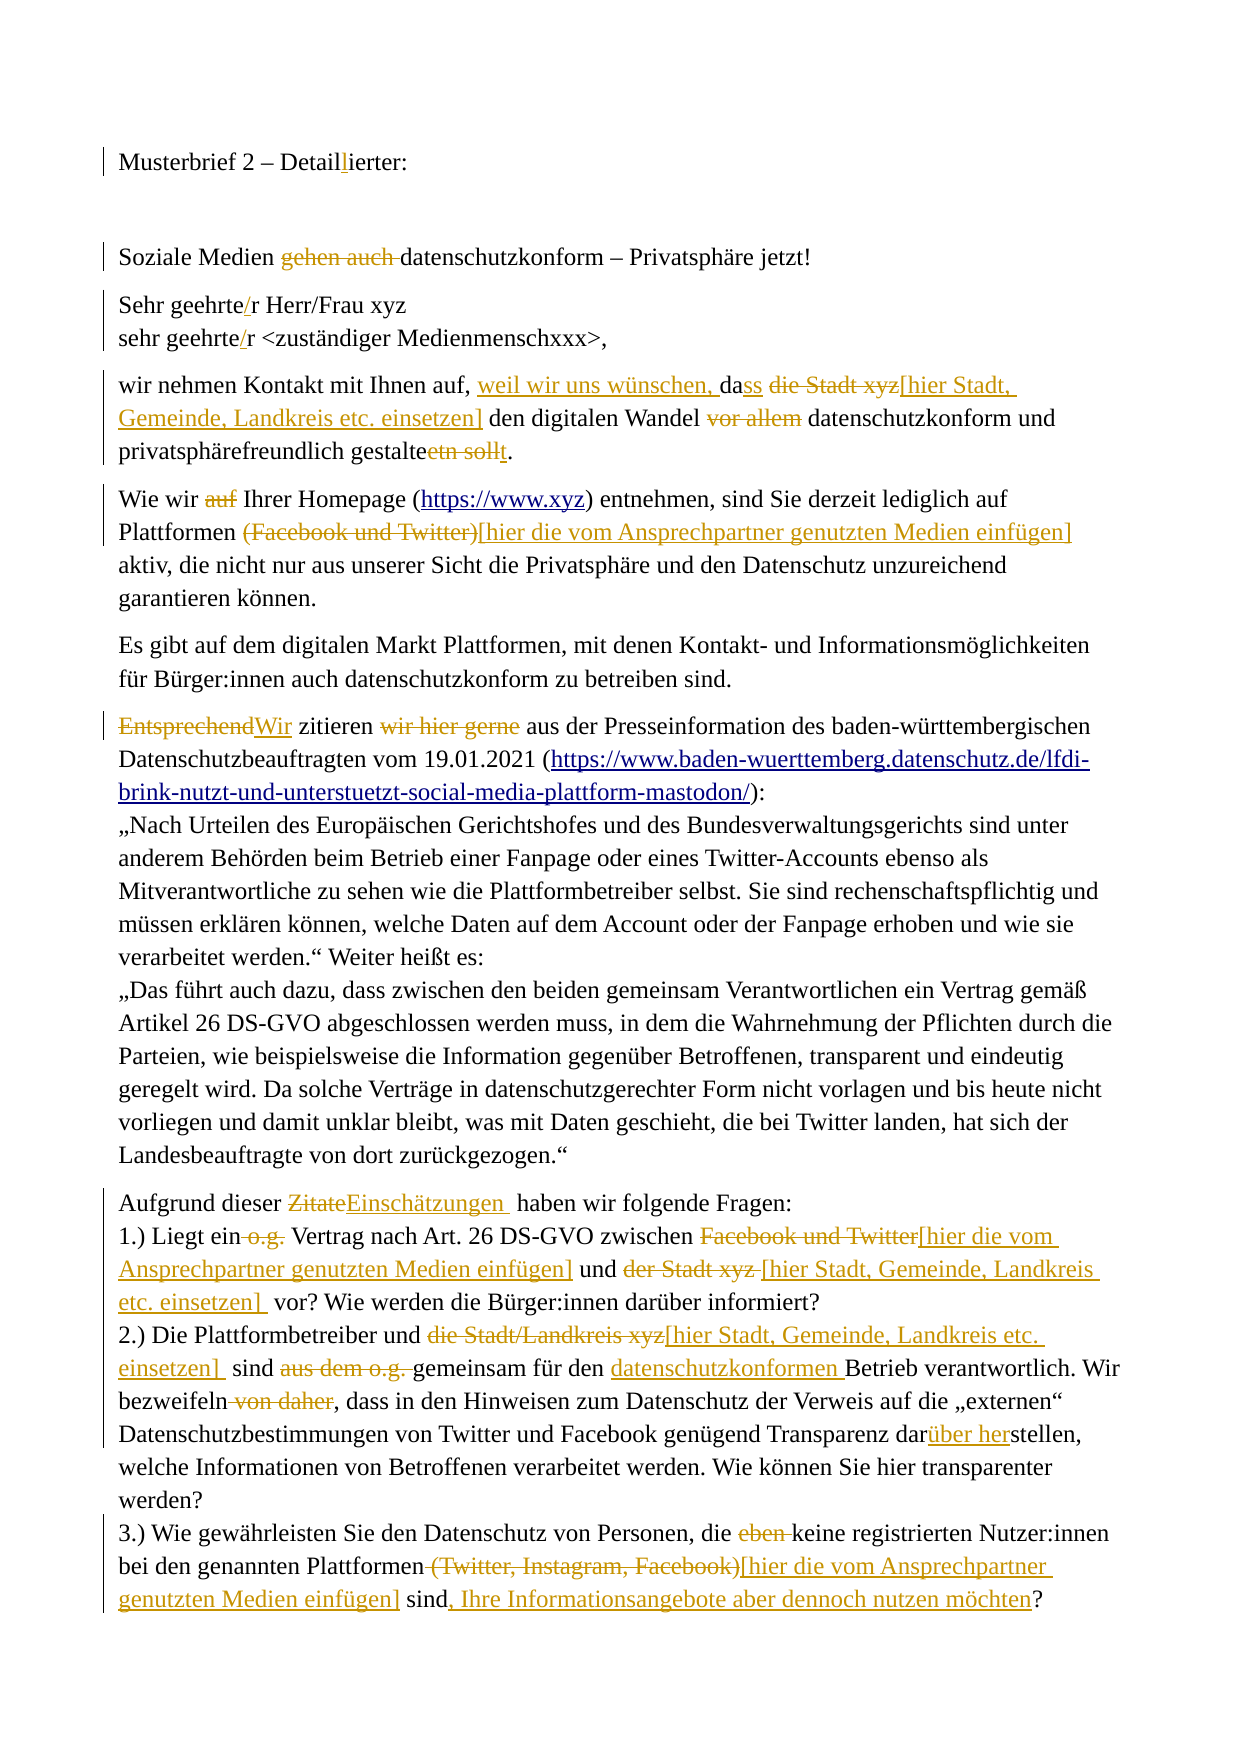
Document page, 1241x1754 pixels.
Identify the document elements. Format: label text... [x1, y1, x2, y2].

text Soziale Medien datenschutzkonform – Privatsphäre jetzt! [118, 242, 1122, 271]
text Sehr geehrte/r Herr/Frau xyz sehr geehrte/r <zuständiger Medienmenschxxx>, [118, 290, 1122, 351]
text wir nehmen Kontakt mit Ihnen auf, weil wir uns wünschen, dass [hier Stadt, Gemeinde, Landkreis etc. einsetzen] den digitalen Wandel datenschutzkonform und privatsphärefreundlich gestaltet. [118, 370, 1122, 465]
text Wie wir Ihrer Homepage (https://www.xyz) entnehmen, sind Sie derzeit lediglich auf Plattformen [hier die vom Ansprechpartner genutzten Medien einfügen] aktiv, die nicht nur aus unserer Sicht die Privatsphäre und den Datenschutz unzureichend garantieren können. [118, 484, 1122, 612]
text Aufgrund dieser Einschätzungen haben wir folgende Fragen: 1.) Liegt ein Vertrag nach Art. 26 DS-GVO zwischen [hier die vom Ansprechpartner genutzten Medien einfügen] und [hier Stadt, Gemeinde, Landkreis etc. einsetzen] vor? Wie werden die Bürger:innen darüber informiert? 2.) Die Plattformbetreiber und [hier Stadt, Gemeinde, Landkreis etc. einsetzen] sind gemeinsam für den datenschutzkonformen Betrieb verantwortlich. Wir bezweifeln, dass in den Hinweisen zum Datenschutz der Verweis auf die „externen“ Datenschutzbestimmungen von Twitter und Facebook genügend Transparenz darüber herstellen, welche Informationen von Betroffenen verarbeitet werden. Wie können Sie hier transparenter werden? 3.) Wie gewährleisten Sie den Datenschutz von Personen, die keine registrierten Nutzer:innen bei den genannten Plattformen[hier die vom Ansprechpartner genutzten Medien einfügen] sind, Ihre Informationsangebote aber dennoch nutzen möchten? [118, 1188, 1122, 1613]
text Es gibt auf dem digitalen Markt Plattformen, mit denen Kontakt- und Informationsmöglichkeiten für Bürger:innen auch datenschutzkonform zu betreiben sind. [118, 631, 1122, 692]
text Wir zitieren aus der Presseinformation des baden-württembergischen Datenschutzbeauftragten vom 19.01.2021 (https://www.baden-wuerttemberg.datenschutz.de/lfdi-brink-nutzt-und-unterstuetzt-social-media-plattform-mastodon/): „Nach Urteilen des Europäischen Gerichtshofes und des Bundesverwaltungsgerichts sind unter anderem Behörden beim Betrieb einer Fanpage oder eines Twitter-Accounts ebenso als Mitverantwortliche zu sehen wie die Plattformbetreiber selbst. Sie sind rechenschaftspflichtig und müssen erklären können, welche Daten auf dem Account oder der Fanpage erhoben und wie sie verarbeitet werden.“ Weiter heißt es: „Das führt auch dazu, dass zwischen den beiden gemeinsam Verantwortlichen ein Vertrag gemäß Artikel 26 DS-GVO abgeschlossen werden muss, in dem die Wahrnehmung der Pflichten durch die Parteien, wie beispielsweise die Information gegenüber Betroffenen, transparent und eindeutig geregelt wird. Da solche Verträge in datenschutzgerechter Form nicht vorlagen und bis heute nicht vorliegen und damit unklar bleibt, was mit Daten geschieht, die bei Twitter landen, hat sich der Landesbeauftragte von dort zurückgezogen.“ [118, 711, 1122, 1169]
text Musterbrief 2 – Detaillierter: [118, 147, 1122, 176]
